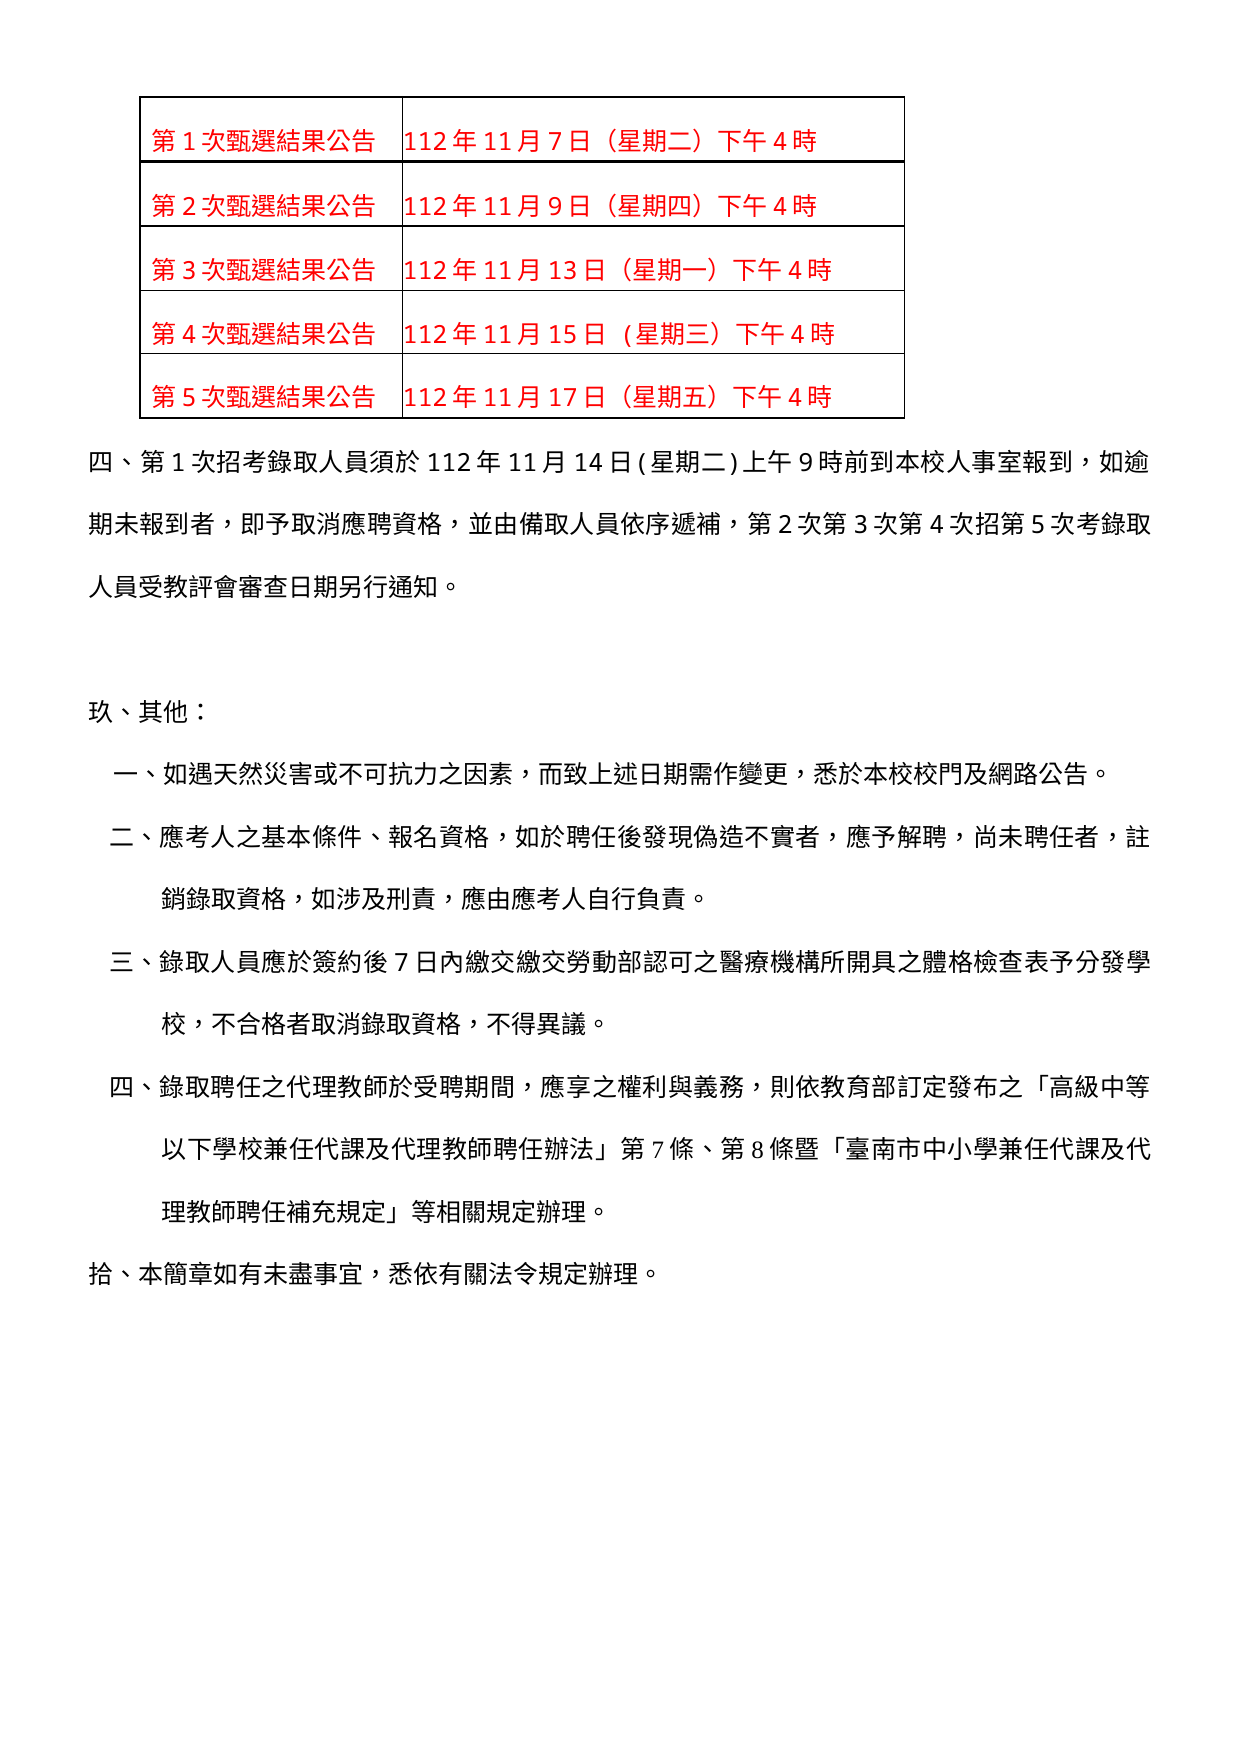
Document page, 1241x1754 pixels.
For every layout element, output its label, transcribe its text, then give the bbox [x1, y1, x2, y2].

text 一、如遇天然災害或不可抗力之因素，而致上述日期需作變更，悉於本校校門及網路公告。 [89, 731, 1152, 794]
text 四、第1次招考錄取人員須於112年11月14日(星期二)上午9時前到本校人事室報到，如逾期未報到者，即予取消應聘資格，並由備取人員依序遞補，第2次第3次第4次招第5次考錄取人員受教評會審查日期另行通知。 [89, 419, 1152, 606]
table_cell 112年11月17日（星期五）下午4時 [403, 354, 904, 417]
table_header 第1次甄選結果公告 [141, 98, 402, 160]
text 四、錄取聘任之代理教師於受聘期間，應享之權利與義務，則依教育部訂定發布之「高級中等以下學校兼任代課及代理教師聘任辦法」第7條、第8條暨「臺南市中小學兼任代課及代理教師聘任補充規定」等相關規定辦理。 [109, 1044, 1152, 1231]
table_header 112年11月7日（星期二）下午4時 [403, 98, 904, 160]
table_cell 112年11月13日（星期一）下午4時 [403, 227, 904, 289]
table_cell 第2次甄選結果公告 [141, 163, 402, 225]
list 玖、其他： [89, 669, 1152, 731]
table_cell 第3次甄選結果公告 [141, 227, 402, 289]
table_cell 112年11月15日 (星期三）下午4時 [403, 291, 904, 353]
text 拾、本簡章如有未盡事宜，悉依有關法令規定辦理。 [89, 1231, 1152, 1294]
table_cell 第4次甄選結果公告 [141, 291, 402, 353]
table_cell 第5次甄選結果公告 [141, 354, 402, 417]
text 三、錄取人員應於簽約後7日內繳交繳交勞動部認可之醫療機構所開具之體格檢查表予分發學校，不合格者取消錄取資格，不得異議。 [109, 919, 1152, 1044]
text 二、應考人之基本條件、報名資格，如於聘任後發現偽造不實者，應予解聘，尚未聘任者，註銷錄取資格，如涉及刑責，應由應考人自行負責。 [109, 794, 1152, 919]
table_cell 112年11月9日（星期四）下午4時 [403, 163, 904, 225]
